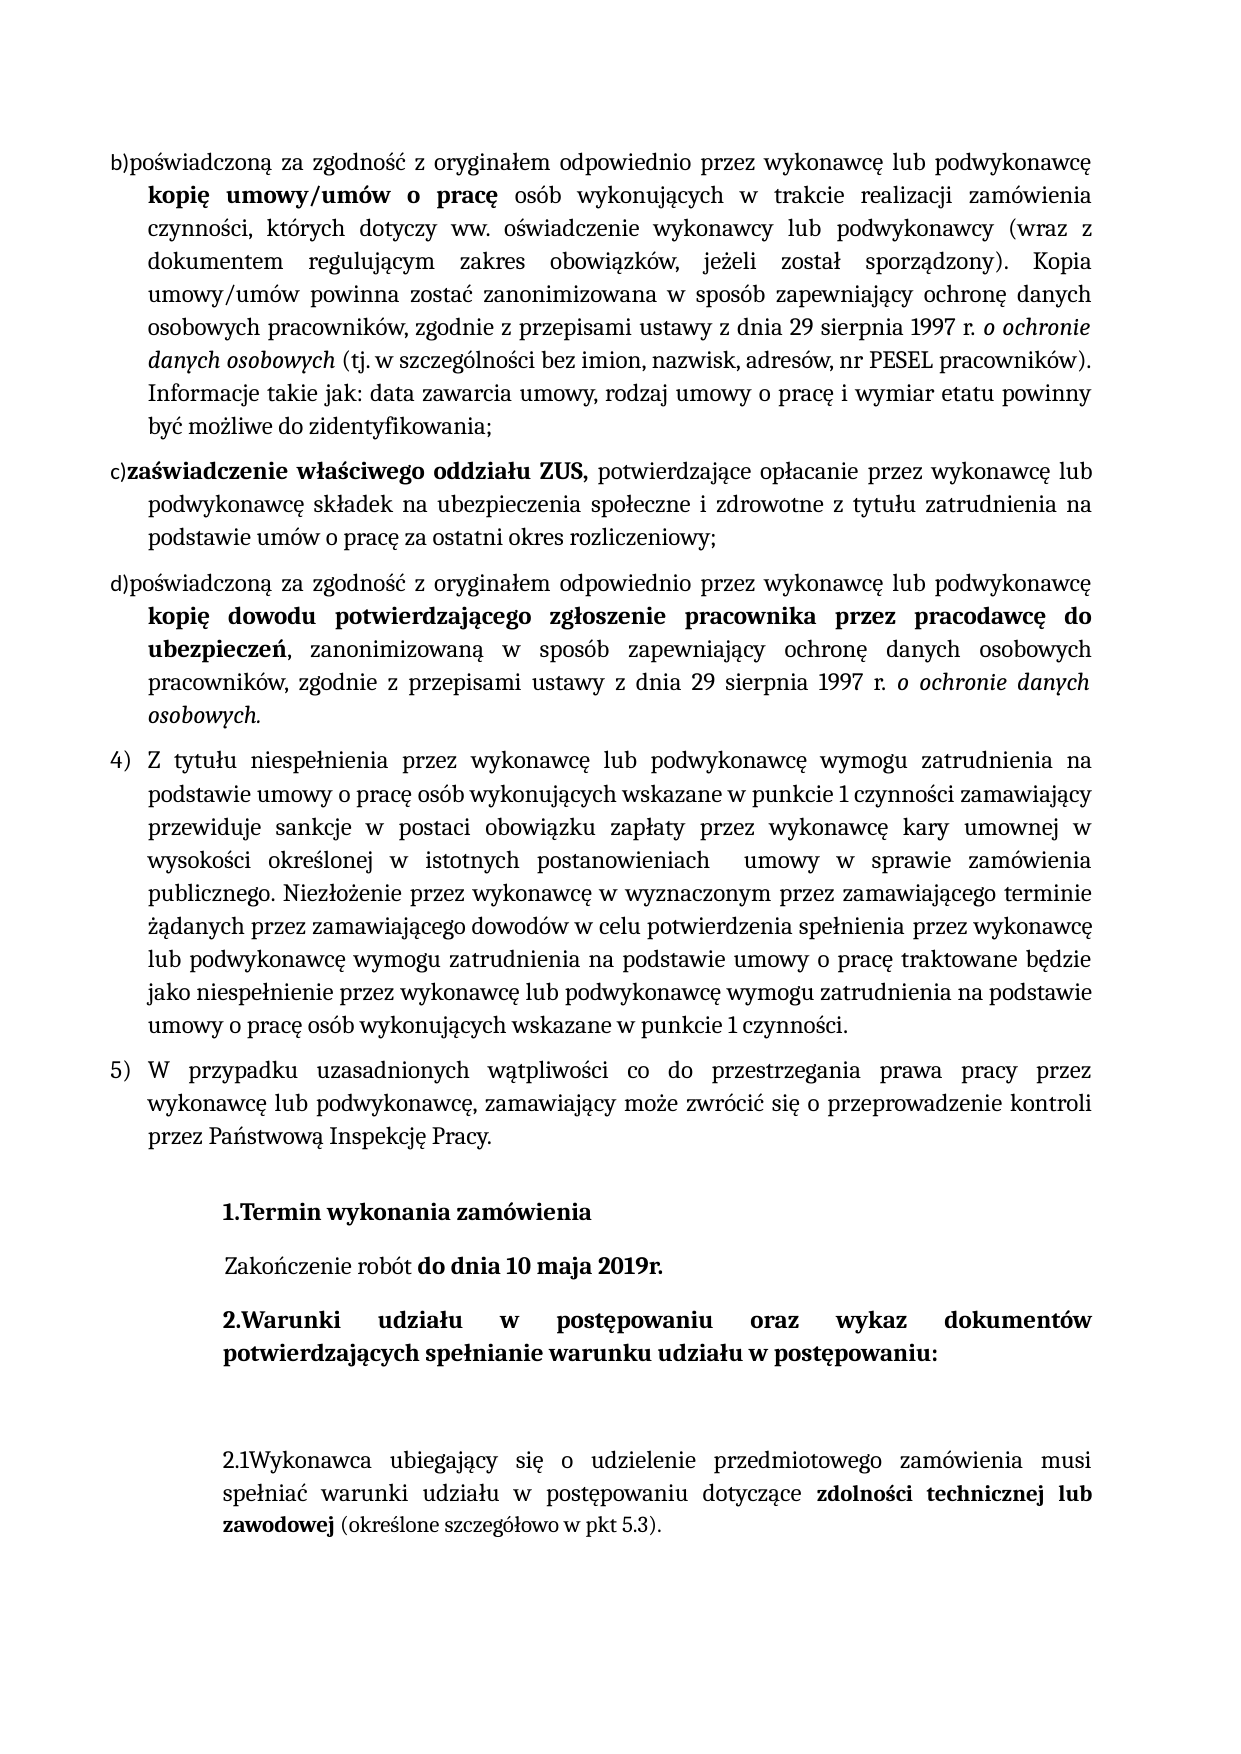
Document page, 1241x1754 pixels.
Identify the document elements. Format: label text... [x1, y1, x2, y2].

list Wykonawca ubiegający się o udzielenie przedmiotowego zamówienia musi spełniać warunki udziału w postępowaniu dotyczące zdolności technicznej lub zawodowej (określone szczegółowo w pkt 5.3). [223, 1446, 1093, 1538]
list Warunki udziału w postępowaniu oraz wykaz dokumentów potwierdzających spełnianie warunku udziału w postępowaniu: [223, 1306, 1093, 1367]
list Termin wykonania zamówienia [223, 1198, 1093, 1227]
list poświadczoną za zgodność z oryginałem odpowiednio przez wykonawcę lub podwykonawcę kopię dowodu potwierdzającego zgłoszenie pracownika przez pracodawcę do ubezpieczeń, zanonimizowaną w sposób zapewniający ochronę danych osobowych pracowników, zgodnie z przepisami ustawy z dnia 29 sierpnia 1997 r. o ochronie danych osobowych. [110, 569, 1093, 730]
text 4) Z tytułu niespełnienia przez wykonawcę lub podwykonawcę wymogu zatrudnienia na podstawie umowy o pracę osób wykonujących wskazane w punkcie 1 czynności zamawiający przewiduje sankcje w postaci obowiązku zapłaty przez wykonawcę kary umownej w wysokości określonej w istotnych postanowieniach umowy w sprawie zamówienia publicznego. Niezłożenie przez wykonawcę w wyznaczonym przez zamawiającego terminie żądanych przez zamawiającego dowodów w celu potwierdzenia spełnienia przez wykonawcę lub podwykonawcę wymogu zatrudnienia na podstawie umowy o pracę traktowane będzie jako niespełnienie przez wykonawcę lub podwykonawcę wymogu zatrudnienia na podstawie umowy o pracę osób wykonujących wskazane w punkcie 1 czynności. [110, 746, 1093, 1039]
list zaświadczenie właściwego oddziału ZUS, potwierdzające opłacanie przez wykonawcę lub podwykonawcę składek na ubezpieczenia społeczne i zdrowotne z tytułu zatrudnienia na podstawie umów o pracę za ostatni okres rozliczeniowy; [110, 457, 1093, 552]
list poświadczoną za zgodność z oryginałem odpowiednio przez wykonawcę lub podwykonawcę kopię umowy/umów o pracę osób wykonujących w trakcie realizacji zamówienia czynności, których dotyczy ww. oświadczenie wykonawcy lub podwykonawcy (wraz z dokumentem regulującym zakres obowiązków, jeżeli został sporządzony). Kopia umowy/umów powinna zostać zanonimizowana w sposób zapewniający ochronę danych osobowych pracowników, zgodnie z przepisami ustawy z dnia 29 sierpnia 1997 r. o ochronie danych osobowych (tj. w szczególności bez imion, nazwisk, adresów, nr PESEL pracowników). Informacje takie jak: data zawarcia umowy, rodzaj umowy o pracę i wymiar etatu powinny być możliwe do zidentyfikowania; [110, 148, 1093, 441]
text Zakończenie robót do dnia 10 maja 2019r. [148, 1252, 1093, 1281]
text 5) W przypadku uzasadnionych wątpliwości co do przestrzegania prawa pracy przez wykonawcę lub podwykonawcę, zamawiający może zwrócić się o przeprowadzenie kontroli przez Państwową Inspekcję Pracy. [110, 1056, 1093, 1151]
